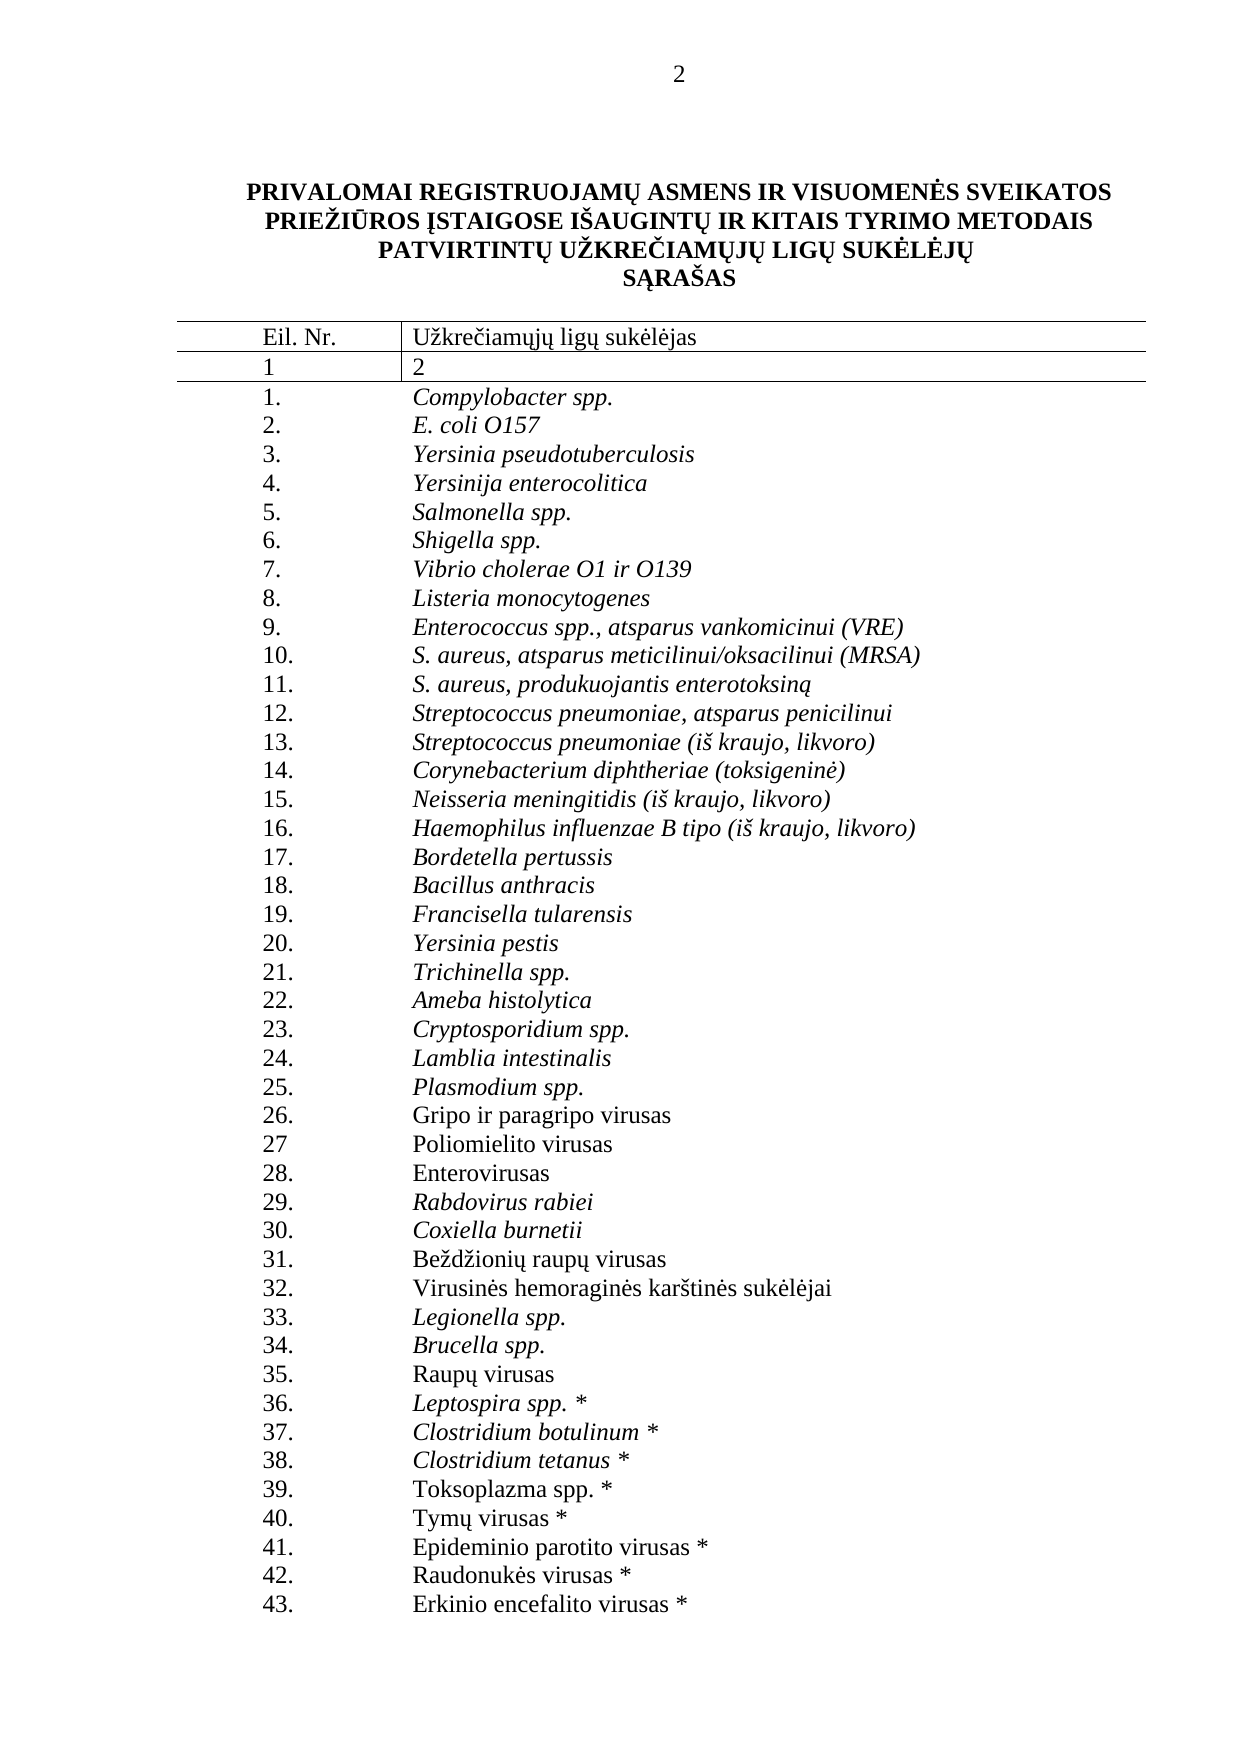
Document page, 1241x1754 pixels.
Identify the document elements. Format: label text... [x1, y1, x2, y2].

table_cell 26. [177, 1100, 401, 1129]
table_cell 19. [177, 899, 401, 928]
table_cell Streptococcus pneumoniae, atsparus penicilinui [401, 698, 1146, 727]
table_cell 4. [177, 468, 401, 497]
table_cell Cryptosporidium spp. [401, 1014, 1146, 1043]
table_cell 43. [177, 1589, 401, 1618]
table_cell S. aureus, atsparus meticilinui/oksacilinui (MRSA) [401, 640, 1146, 669]
table_cell Rabdovirus rabiei [401, 1187, 1146, 1215]
table_cell 7. [177, 554, 401, 583]
table_cell 11. [177, 669, 401, 698]
table_cell 35. [177, 1359, 401, 1388]
table_cell 2. [177, 410, 401, 439]
table_cell Francisella tularensis [401, 899, 1146, 928]
table_cell Clostridium tetanus * [401, 1445, 1146, 1474]
table_cell 2 [402, 352, 1146, 381]
table_cell Beždžionių raupų virusas [401, 1244, 1146, 1273]
table_cell Epideminio parotito virusas * [401, 1532, 1146, 1560]
table_cell 12. [177, 698, 401, 727]
table_cell 14. [177, 755, 401, 784]
table_cell Enterococcus spp., atsparus vankomicinui (VRE) [401, 612, 1146, 640]
text PRIVALOMAI REGISTRUOJAMŲ ASMENS IR VISUOMENĖS SVEIKATOS PRIEŽIŪROS ĮSTAIGOSE IŠAUGINTŲ IR KITAIS TYRIMO METODAIS PATVIRTINTŲ UŽKREČIAMŲJŲ LIGŲ SUKĖLĖJŲ [177, 177, 1181, 263]
table_cell 25. [177, 1072, 401, 1100]
table_cell 1 [177, 352, 401, 381]
table_cell Toksoplazma spp. * [401, 1474, 1146, 1503]
table_cell Streptococcus pneumoniae (iš kraujo, likvoro) [401, 727, 1146, 755]
table_cell Yersinia pestis [401, 928, 1146, 957]
table_cell 31. [177, 1244, 401, 1273]
table_cell 42. [177, 1560, 401, 1589]
table_cell Raupų virusas [401, 1359, 1146, 1388]
table_cell Trichinella spp. [401, 957, 1146, 985]
table_cell 36. [177, 1388, 401, 1417]
table_cell 33. [177, 1302, 401, 1330]
table_cell 39. [177, 1474, 401, 1503]
table_cell 20. [177, 928, 401, 957]
table_cell S. aureus, produkuojantis enterotoksiną [401, 669, 1146, 698]
table_cell 9. [177, 612, 401, 640]
table_cell 18. [177, 870, 401, 899]
table_cell Plasmodium spp. [401, 1072, 1146, 1100]
table_cell Haemophilus influenzae B tipo (iš kraujo, likvoro) [401, 813, 1146, 842]
table_cell Clostridium botulinum * [401, 1417, 1146, 1445]
table_cell Listeria monocytogenes [401, 583, 1146, 612]
table_cell 24. [177, 1043, 401, 1072]
table_cell 28. [177, 1158, 401, 1187]
table_cell Shigella spp. [401, 525, 1146, 554]
table_cell Corynebacterium diphtheriae (toksigeninė) [401, 755, 1146, 784]
table_cell 22. [177, 985, 401, 1014]
table_cell 1. [177, 382, 401, 410]
table_cell Erkinio encefalito virusas * [401, 1589, 1146, 1618]
table_cell Virusinės hemoraginės karštinės sukėlėjai [401, 1273, 1146, 1302]
table_cell Gripo ir paragripo virusas [401, 1100, 1146, 1129]
table_cell 10. [177, 640, 401, 669]
table_cell Ameba histolytica [401, 985, 1146, 1014]
table_cell Bordetella pertussis [401, 842, 1146, 870]
table_cell Enterovirusas [401, 1158, 1146, 1187]
table_cell 29. [177, 1187, 401, 1215]
text SĄRAŠAS [177, 263, 1181, 292]
table_cell Yersinia pseudotuberculosis [401, 439, 1146, 468]
table_cell 37. [177, 1417, 401, 1445]
table_cell 40. [177, 1503, 401, 1532]
table_cell Coxiella burnetii [401, 1215, 1146, 1244]
table_cell 27 [177, 1129, 401, 1158]
table_cell 17. [177, 842, 401, 870]
table_cell Bacillus anthracis [401, 870, 1146, 899]
table_cell 30. [177, 1215, 401, 1244]
table_cell 5. [177, 497, 401, 525]
table_header Eil. Nr. [177, 322, 401, 351]
table_cell Poliomielito virusas [401, 1129, 1146, 1158]
table_cell 41. [177, 1532, 401, 1560]
table_cell Brucella spp. [401, 1330, 1146, 1359]
table_cell 3. [177, 439, 401, 468]
table_header Užkrečiamųjų ligų sukėlėjas [402, 322, 1146, 351]
table_cell Vibrio cholerae O1 ir O139 [401, 554, 1146, 583]
table_cell 15. [177, 784, 401, 813]
table_cell Salmonella spp. [401, 497, 1146, 525]
table_cell Neisseria meningitidis (iš kraujo, likvoro) [401, 784, 1146, 813]
table_cell 23. [177, 1014, 401, 1043]
table_cell 21. [177, 957, 401, 985]
table_cell 6. [177, 525, 401, 554]
table_cell Compylobacter spp. [401, 382, 1146, 410]
table_cell 34. [177, 1330, 401, 1359]
table_cell Tymų virusas * [401, 1503, 1146, 1532]
table_cell Lamblia intestinalis [401, 1043, 1146, 1072]
table_cell 38. [177, 1445, 401, 1474]
table_cell Leptospira spp. * [401, 1388, 1146, 1417]
table_cell 8. [177, 583, 401, 612]
table_cell Yersinija enterocolitica [401, 468, 1146, 497]
table_cell 13. [177, 727, 401, 755]
table_cell E. coli O157 [401, 410, 1146, 439]
table_cell 16. [177, 813, 401, 842]
table_cell 32. [177, 1273, 401, 1302]
table_cell Raudonukės virusas * [401, 1560, 1146, 1589]
table_cell Legionella spp. [401, 1302, 1146, 1330]
